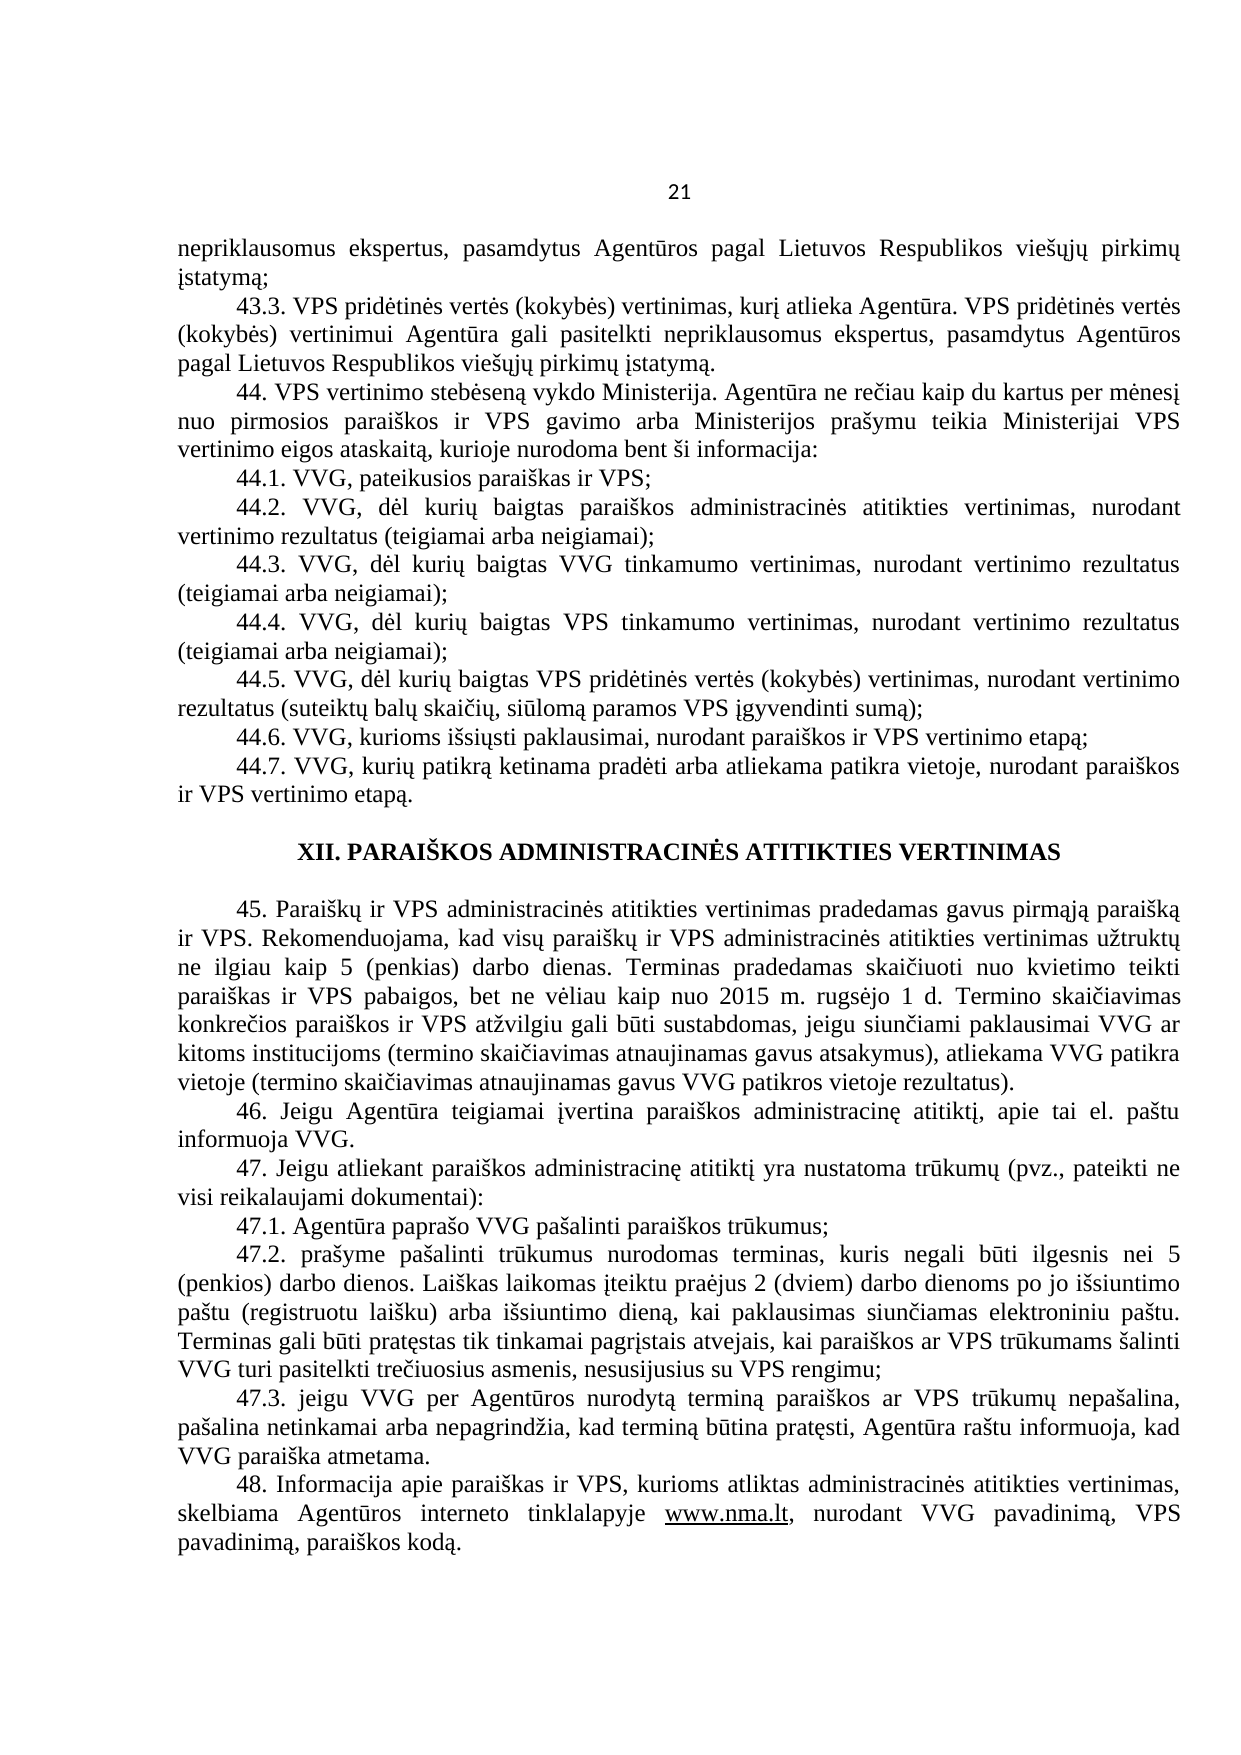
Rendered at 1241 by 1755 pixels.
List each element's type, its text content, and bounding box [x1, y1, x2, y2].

text nepriklausomus ekspertus, pasamdytus Agentūros pagal Lietuvos Respublikos viešųjų pirkimų įstatymą; [177, 233, 1181, 291]
text 47.2. prašyme pašalinti trūkumus nurodomas terminas, kuris negali būti ilgesnis nei 5 (penkios) darbo dienos. Laiškas laikomas įteiktu praėjus 2 (dviem) darbo dienoms po jo išsiuntimo paštu (registruotu laišku) arba išsiuntimo dieną, kai paklausimas siunčiamas elektroniniu paštu. Terminas gali būti pratęstas tik tinkamai pagrįstais atvejais, kai paraiškos ar VPS trūkumams šalinti VVG turi pasitelkti trečiuosius asmenis, nesusijusius su VPS rengimu; [177, 1239, 1181, 1383]
text 48. Informacija apie paraiškas ir VPS, kurioms atliktas administracinės atitikties vertinimas, skelbiama Agentūros interneto tinklalapyje www.nma.lt, nurodant VVG pavadinimą, VPS pavadinimą, paraiškos kodą. [177, 1469, 1181, 1556]
text 47. Jeigu atliekant paraiškos administracinę atitiktį yra nustatoma trūkumų (pvz., pateikti ne visi reikalaujami dokumentai): [177, 1153, 1181, 1211]
text 44.7. VVG, kurių patikrą ketinama pradėti arba atliekama patikra vietoje, nurodant paraiškos ir VPS vertinimo etapą. [177, 751, 1181, 808]
text 47.1. Agentūra paprašo VVG pašalinti paraiškos trūkumus; [177, 1211, 1181, 1239]
text 44.6. VVG, kurioms išsiųsti paklausimai, nurodant paraiškos ir VPS vertinimo etapą; [177, 722, 1181, 751]
text 44. VPS vertinimo stebėseną vykdo Ministerija. Agentūra ne rečiau kaip du kartus per mėnesį nuo pirmosios paraiškos ir VPS gavimo arba Ministerijos prašymu teikia Ministerijai VPS vertinimo eigos ataskaitą, kurioje nurodoma bent ši informacija: [177, 377, 1181, 463]
text 44.3. VVG, dėl kurių baigtas VVG tinkamumo vertinimas, nurodant vertinimo rezultatus (teigiamai arba neigiamai); [177, 549, 1181, 607]
text 45. Paraiškų ir VPS administracinės atitikties vertinimas pradedamas gavus pirmąją paraišką ir VPS. Rekomenduojama, kad visų paraiškų ir VPS administracinės atitikties vertinimas užtruktų ne ilgiau kaip 5 (penkias) darbo dienas. Terminas pradedamas skaičiuoti nuo kvietimo teikti paraiškas ir VPS pabaigos, bet ne vėliau kaip nuo 2015 m. rugsėjo 1 d. Termino skaičiavimas konkrečios paraiškos ir VPS atžvilgiu gali būti sustabdomas, jeigu siunčiami paklausimai VVG ar kitoms institucijoms (termino skaičiavimas atnaujinamas gavus atsakymus), atliekama VVG patikra vietoje (termino skaičiavimas atnaujinamas gavus VVG patikros vietoje rezultatus). [177, 894, 1181, 1096]
text XII. PARAIŠKOS ADMINISTRACINĖS ATITIKTIES VERTINIMAS [177, 837, 1181, 866]
text 47.3. jeigu VVG per Agentūros nurodytą terminą paraiškos ar VPS trūkumų nepašalina, pašalina netinkamai arba nepagrindžia, kad terminą būtina pratęsti, Agentūra raštu informuoja, kad VVG paraiška atmetama. [177, 1383, 1181, 1469]
text 44.2. VVG, dėl kurių baigtas paraiškos administracinės atitikties vertinimas, nurodant vertinimo rezultatus (teigiamai arba neigiamai); [177, 492, 1181, 549]
text 43.3. VPS pridėtinės vertės (kokybės) vertinimas, kurį atlieka Agentūra. VPS pridėtinės vertės (kokybės) vertinimui Agentūra gali pasitelkti nepriklausomus ekspertus, pasamdytus Agentūros pagal Lietuvos Respublikos viešųjų pirkimų įstatymą. [177, 291, 1181, 377]
text 44.4. VVG, dėl kurių baigtas VPS tinkamumo vertinimas, nurodant vertinimo rezultatus (teigiamai arba neigiamai); [177, 607, 1181, 664]
text 44.5. VVG, dėl kurių baigtas VPS pridėtinės vertės (kokybės) vertinimas, nurodant vertinimo rezultatus (suteiktų balų skaičių, siūlomą paramos VPS įgyvendinti sumą); [177, 664, 1181, 722]
text 46. Jeigu Agentūra teigiamai įvertina paraiškos administracinę atitiktį, apie tai el. paštu informuoja VVG. [177, 1096, 1181, 1153]
text 44.1. VVG, pateikusios paraiškas ir VPS; [177, 463, 1181, 492]
